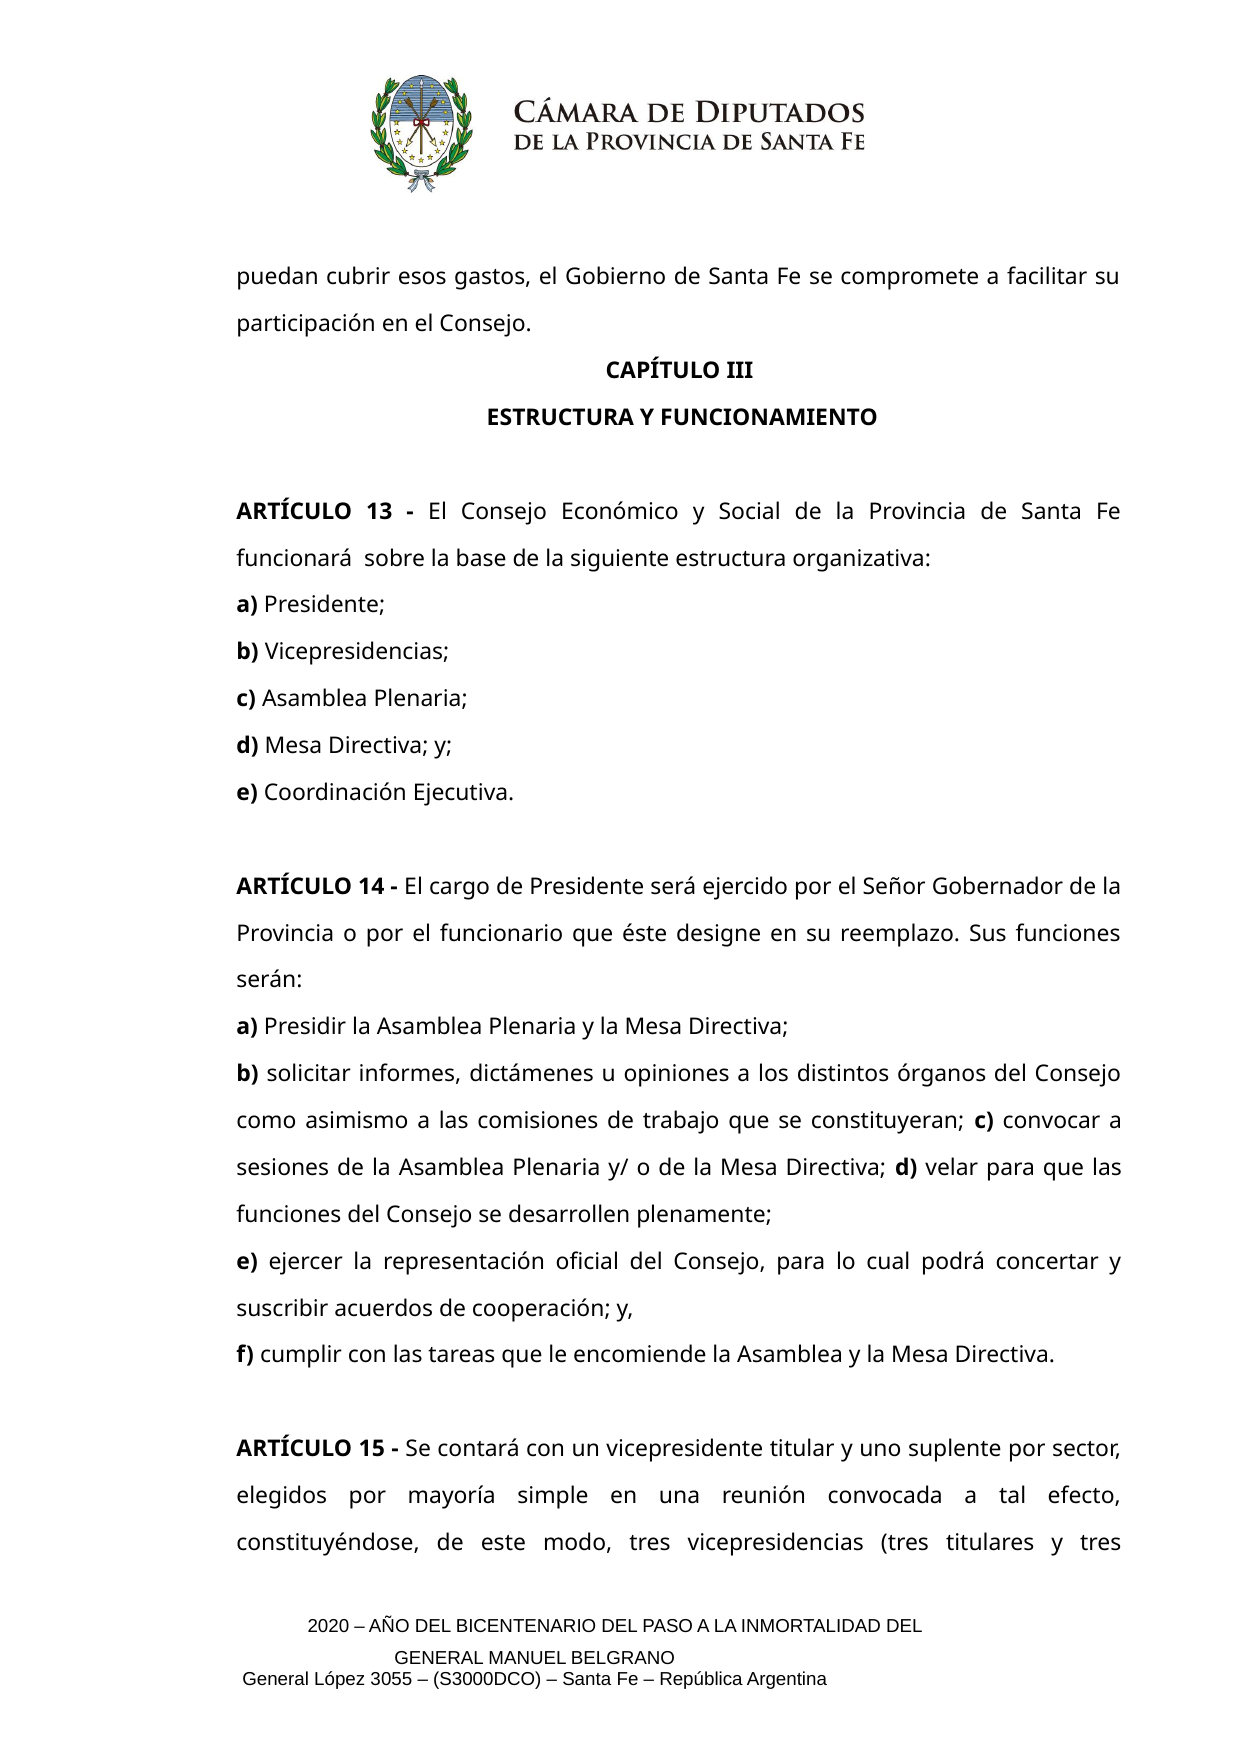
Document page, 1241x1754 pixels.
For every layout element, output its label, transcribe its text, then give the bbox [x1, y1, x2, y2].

text e) Coordinación Ejecutiva. [236, 776, 1122, 807]
text CAPÍTULO III [236, 354, 1122, 385]
text f) cumplir con las tareas que le encomiende la Asamblea y la Mesa Directiva. [236, 1338, 1122, 1369]
text c) Asamblea Plenaria; [236, 682, 1122, 713]
text ARTÍCULO 15 - Se contará con un vicepresidente titular y uno suplente por sector, elegidos por mayoría simple en una reunión convocada a tal efecto, constituyéndose, de este modo, tres vicepresidencias (tres titulares y tres [236, 1432, 1122, 1557]
text a) Presidir la Asamblea Plenaria y la Mesa Directiva; [236, 1010, 1122, 1041]
text ARTÍCULO 13 - El Consejo Económico y Social de la Provincia de Santa Fe funcionará sobre la base de la siguiente estructura organizativa: [236, 494, 1122, 573]
text puedan cubrir esos gastos, el Gobierno de Santa Fe se compromete a facilitar su participación en el Consejo. [236, 260, 1122, 338]
picture [370, 75, 865, 197]
text ESTRUCTURA Y FUNCIONAMIENTO [236, 401, 1122, 432]
text b) solicitar informes, dictámenes u opiniones a los distintos órganos del Consejo como asimismo a las comisiones de trabajo que se constituyeran; c) convocar a sesiones de la Asamblea Plenaria y/ o de la Mesa Directiva; d) velar para que las funciones del Consejo se desarrollen plenamente; [236, 1057, 1122, 1229]
text e) ejercer la representación oficial del Consejo, para lo cual podrá concertar y suscribir acuerdos de cooperación; y, [236, 1244, 1122, 1323]
text d) Mesa Directiva; y; [236, 729, 1122, 760]
text a) Presidente; [236, 588, 1122, 619]
text b) Vicepresidencias; [236, 635, 1122, 666]
text ARTÍCULO 14 - El cargo de Presidente será ejercido por el Señor Gobernador de la Provincia o por el funcionario que éste designe en su reemplazo. Sus funciones serán: [236, 869, 1122, 994]
